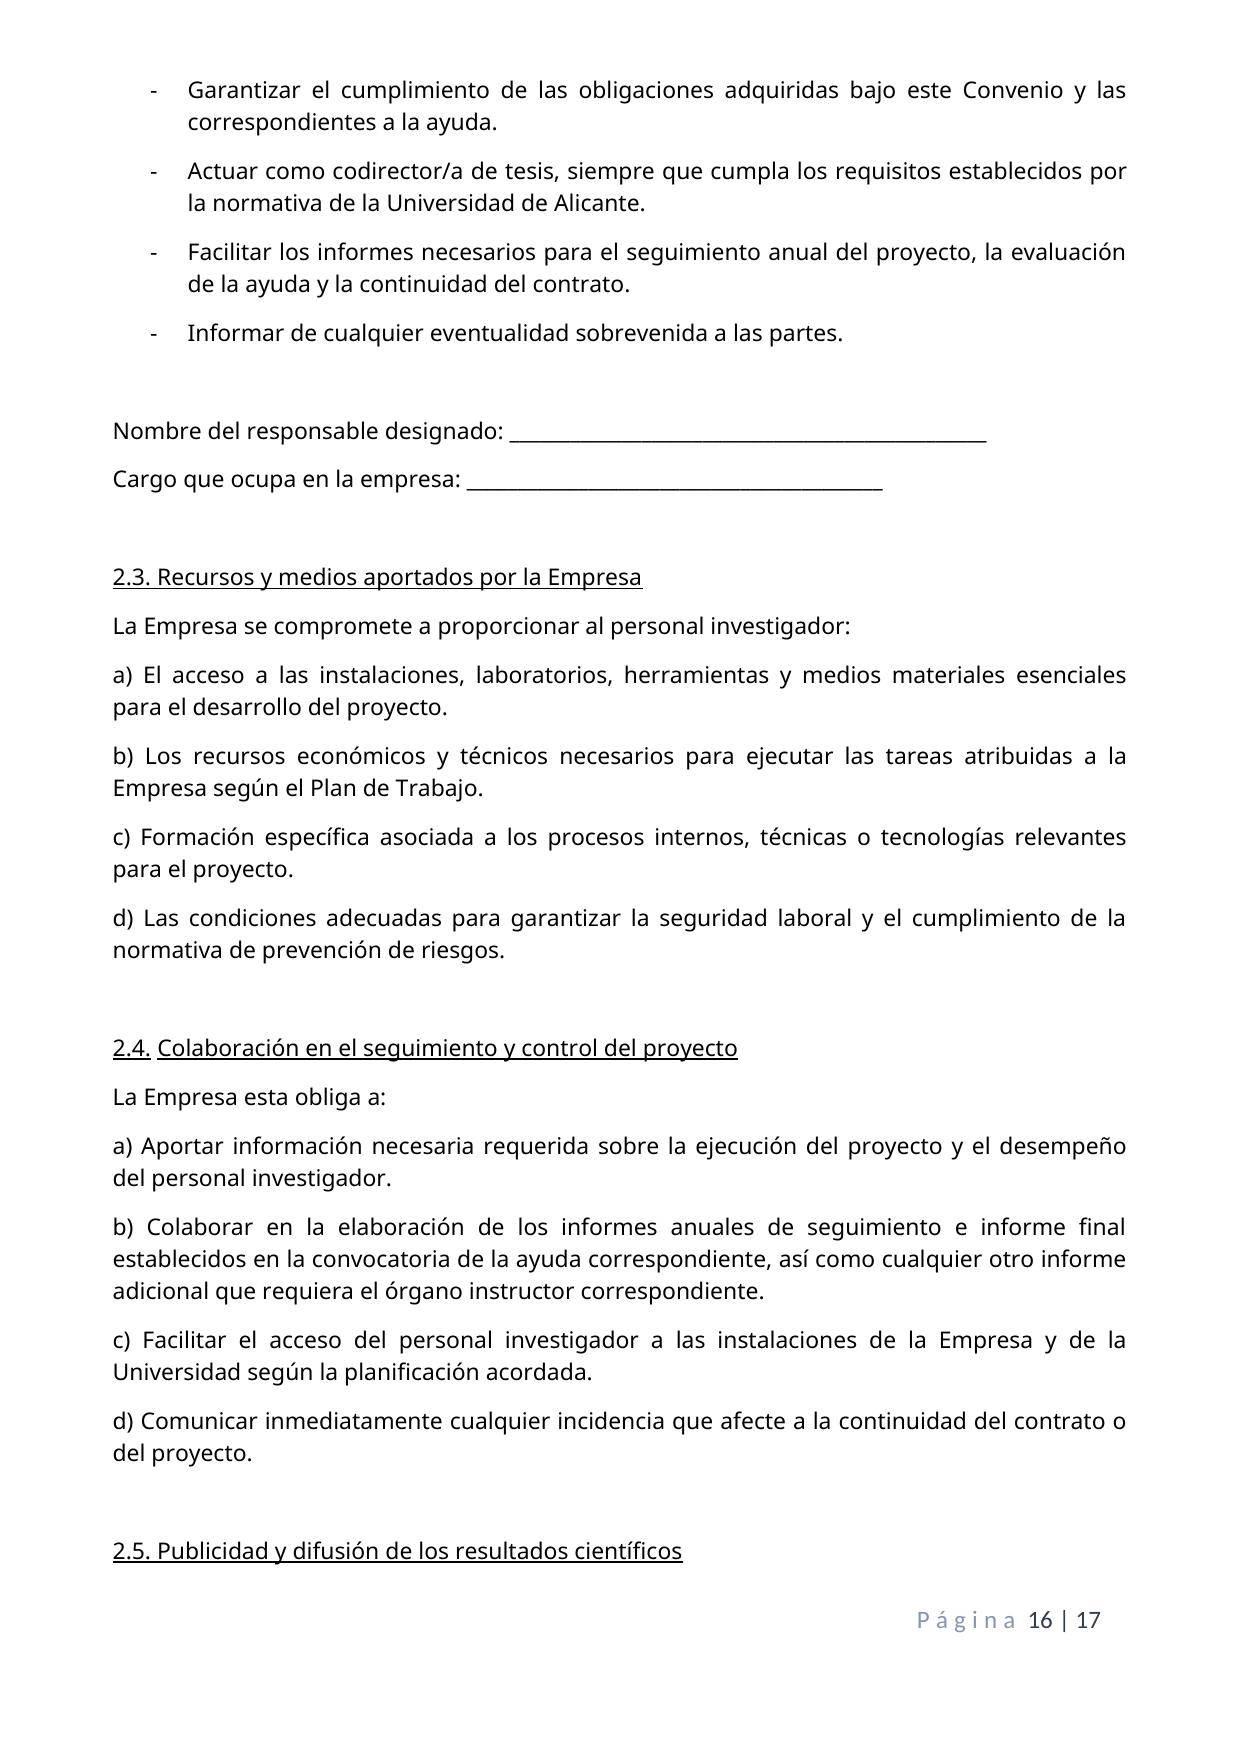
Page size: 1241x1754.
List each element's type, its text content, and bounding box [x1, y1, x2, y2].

list Facilitar los informes necesarios para el seguimiento anual del proyecto, la evaluación de la ayuda y la continuidad del contrato. [150, 236, 1128, 299]
text La Empresa esta obliga a: [112, 1081, 1128, 1112]
list Actuar como codirector/a de tesis, siempre que cumpla los requisitos establecidos por la normativa de la Universidad de Alicante. [150, 155, 1128, 218]
text 2.4. Colaboración en el seguimiento y control del proyecto [112, 1032, 1128, 1063]
text b) Los recursos económicos y técnicos necesarios para ejecutar las tareas atribuidas a la Empresa según el Plan de Trabajo. [112, 740, 1128, 803]
text 2.3. Recursos y medios aportados por la Empresa [112, 561, 1128, 592]
text d) Las condiciones adecuadas para garantizar la seguridad laboral y el cumplimiento de la normativa de prevención de riesgos. [112, 902, 1128, 965]
text Nombre del responsable designado: _______________________________________________ [112, 414, 1128, 446]
text 2.5. Publicidad y difusión de los resultados científicos [112, 1535, 1128, 1566]
text a) Aportar información necesaria requerida sobre la ejecución del proyecto y el desempeño del personal investigador. [112, 1129, 1128, 1193]
text c) Facilitar el acceso del personal investigador a las instalaciones de la Empresa y de la Universidad según la planificación acordada. [112, 1324, 1128, 1387]
text Cargo que ocupa en la empresa: _________________________________________ [112, 463, 1128, 495]
text d) Comunicar inmediatamente cualquier incidencia que afecte a la continuidad del contrato o del proyecto. [112, 1405, 1128, 1468]
text La Empresa se compromete a proporcionar al personal investigador: [112, 610, 1128, 641]
text b) Colaborar en la elaboración de los informes anuales de seguimiento e informe final establecidos en la convocatoria de la ayuda correspondiente, así como cualquier otro informe adicional que requiera el órgano instructor correspondiente. [112, 1211, 1128, 1306]
text c) Formación específica asociada a los procesos internos, técnicas o tecnologías relevantes para el proyecto. [112, 821, 1128, 884]
list Garantizar el cumplimiento de las obligaciones adquiridas bajo este Convenio y las correspondientes a la ayuda. [150, 74, 1128, 137]
text a) El acceso a las instalaciones, laboratorios, herramientas y medios materiales esenciales para el desarrollo del proyecto. [112, 659, 1128, 722]
list Informar de cualquier eventualidad sobrevenida a las partes. [150, 317, 1128, 348]
